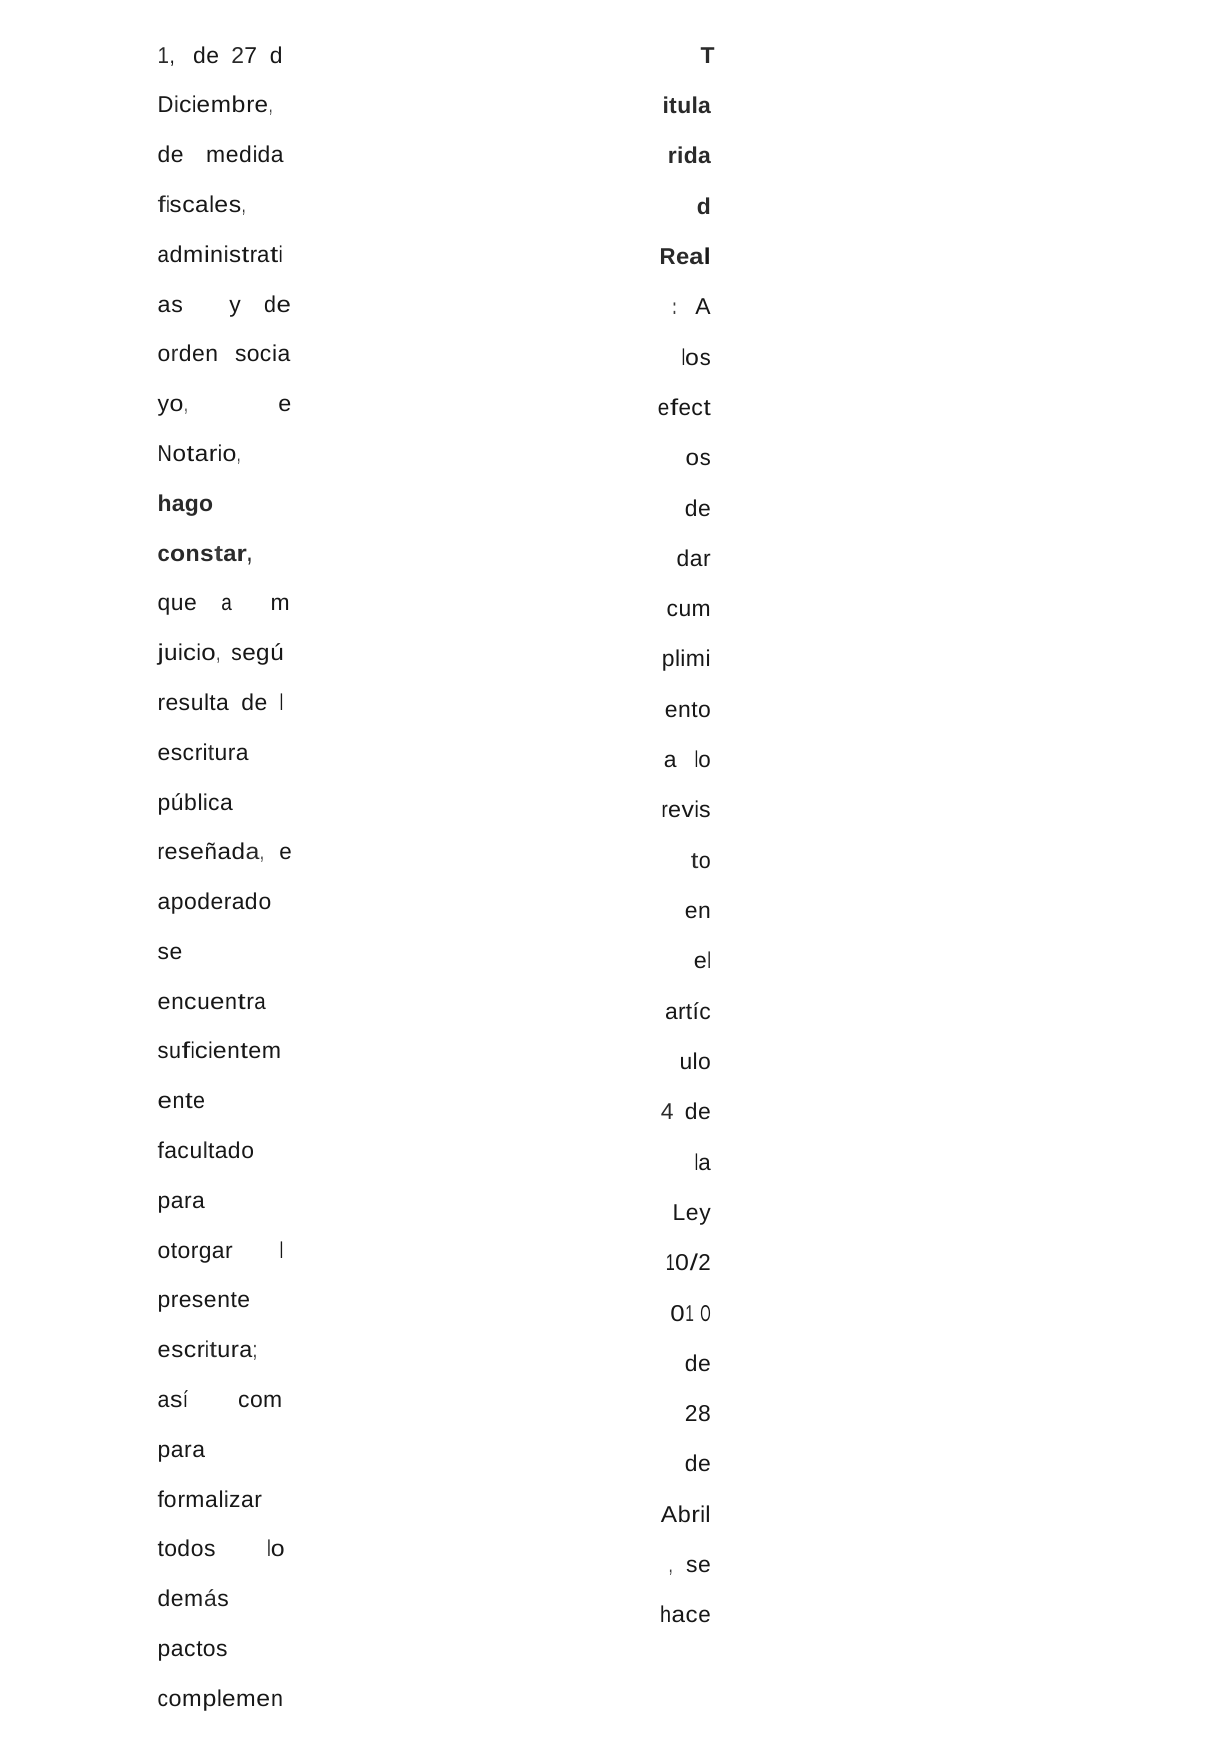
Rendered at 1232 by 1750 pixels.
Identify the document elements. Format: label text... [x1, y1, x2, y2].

text 24/2001, de 27 de Diciembre, de medidas fiscales, administrativas y del orden social yo, el Notario, hago constar, que a mi juicio, según resulta de la escritura pública reseñada, el apoderado se encuentra suficientemente facultado para otorgar la presente escritura; así como para formalizar todos los demás pactos complementarios contenidos en la presente escritura pública. --------------------------------- [157, 42, 280, 1711]
text 3 [1116, 187, 1231, 211]
text Titularidad Real: A los efectos de dar cumplimiento a lo revisto en el artículo 4 de la Ley 10/201 O de 28 de Abril, se hace [657, 42, 710, 1628]
